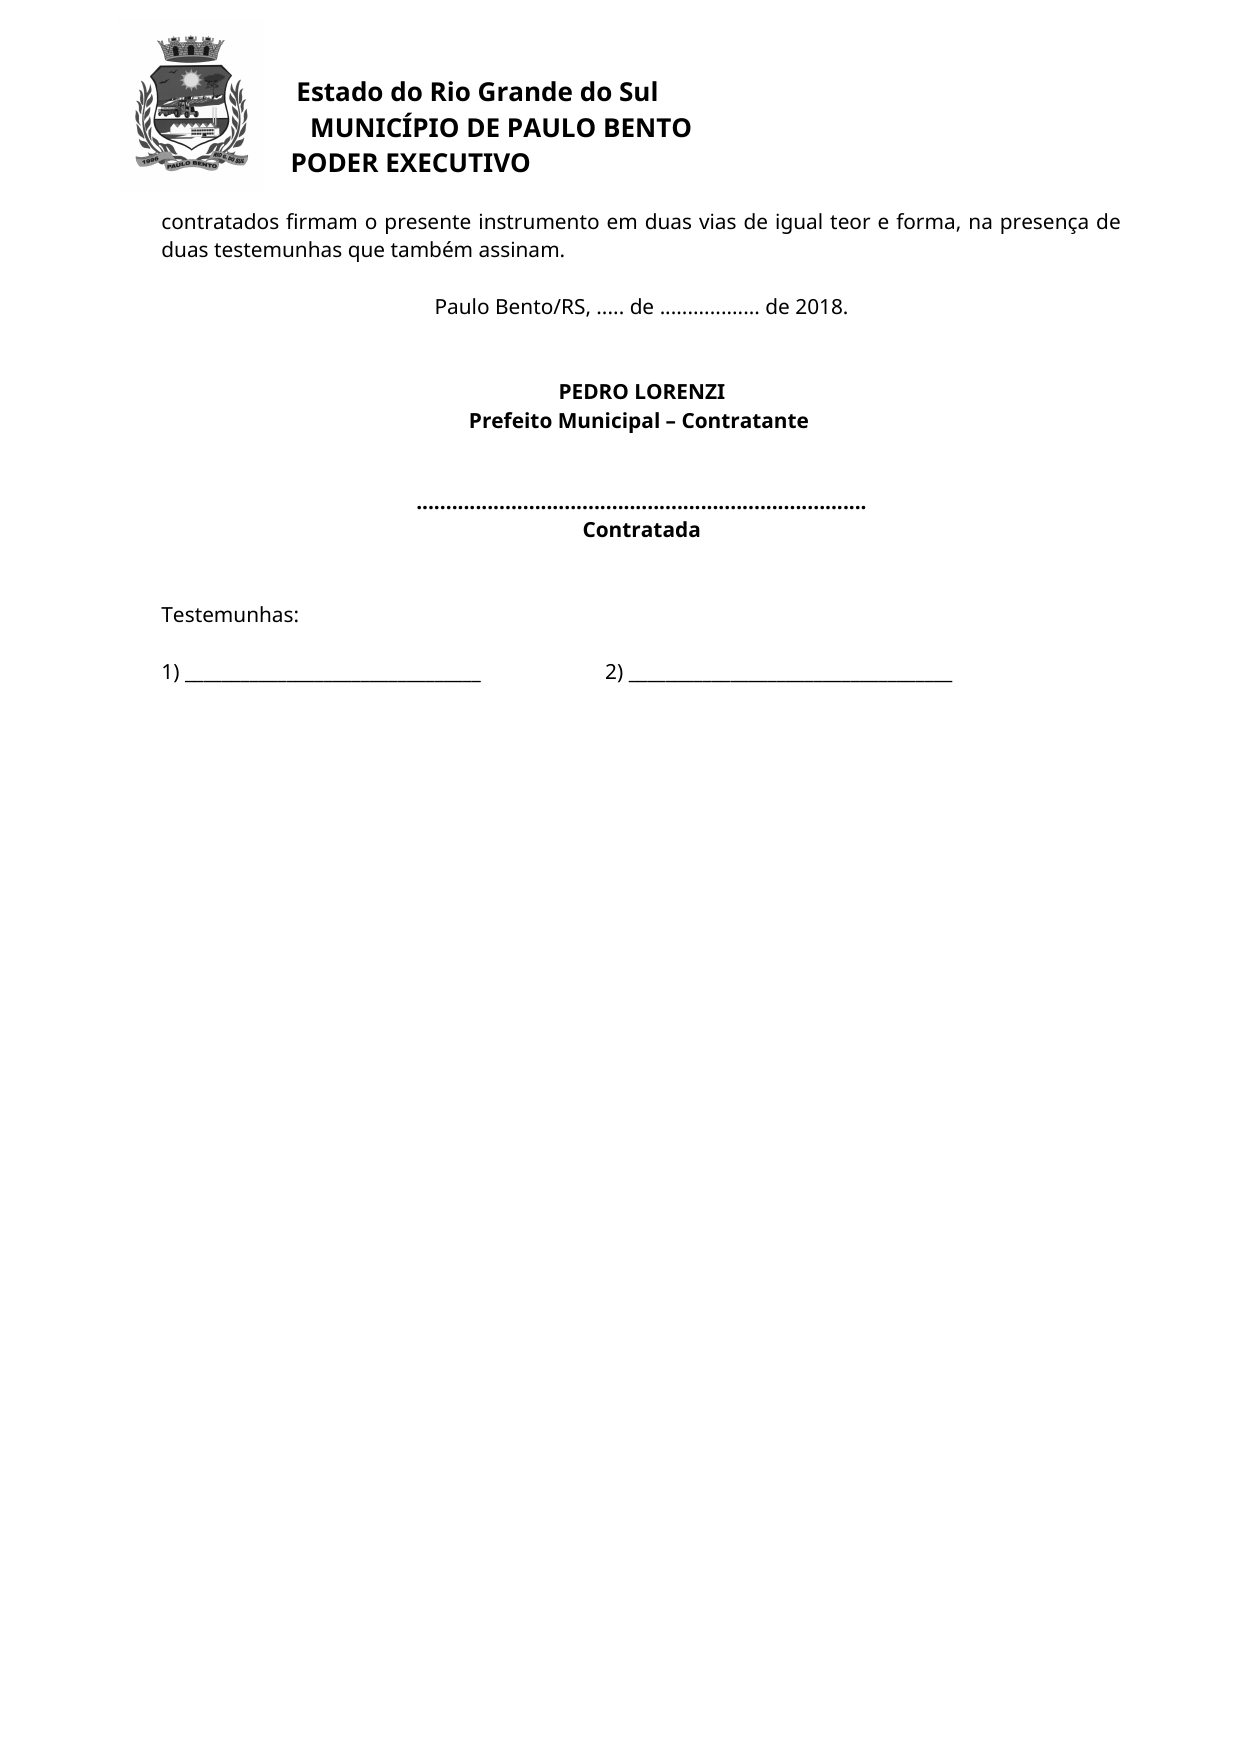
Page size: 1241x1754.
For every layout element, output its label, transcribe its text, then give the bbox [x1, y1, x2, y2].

text 1) ________________________________ 2) ___________________________________ [161, 657, 1122, 686]
subtitle Prefeito Municipal – Contratante [161, 406, 1122, 434]
subtitle Contratada [161, 515, 1122, 544]
text contratados firmam o presente instrumento em duas vias de igual teor e forma, na presença de duas testemunhas que também assinam. [161, 207, 1122, 264]
text Testemunhas: [161, 601, 1122, 629]
text Paulo Bento/RS, ..... de .................. de 2018. [161, 292, 1122, 321]
subtitle PEDRO LORENZI [161, 377, 1122, 406]
subtitle ............................................................................ [161, 487, 1122, 515]
